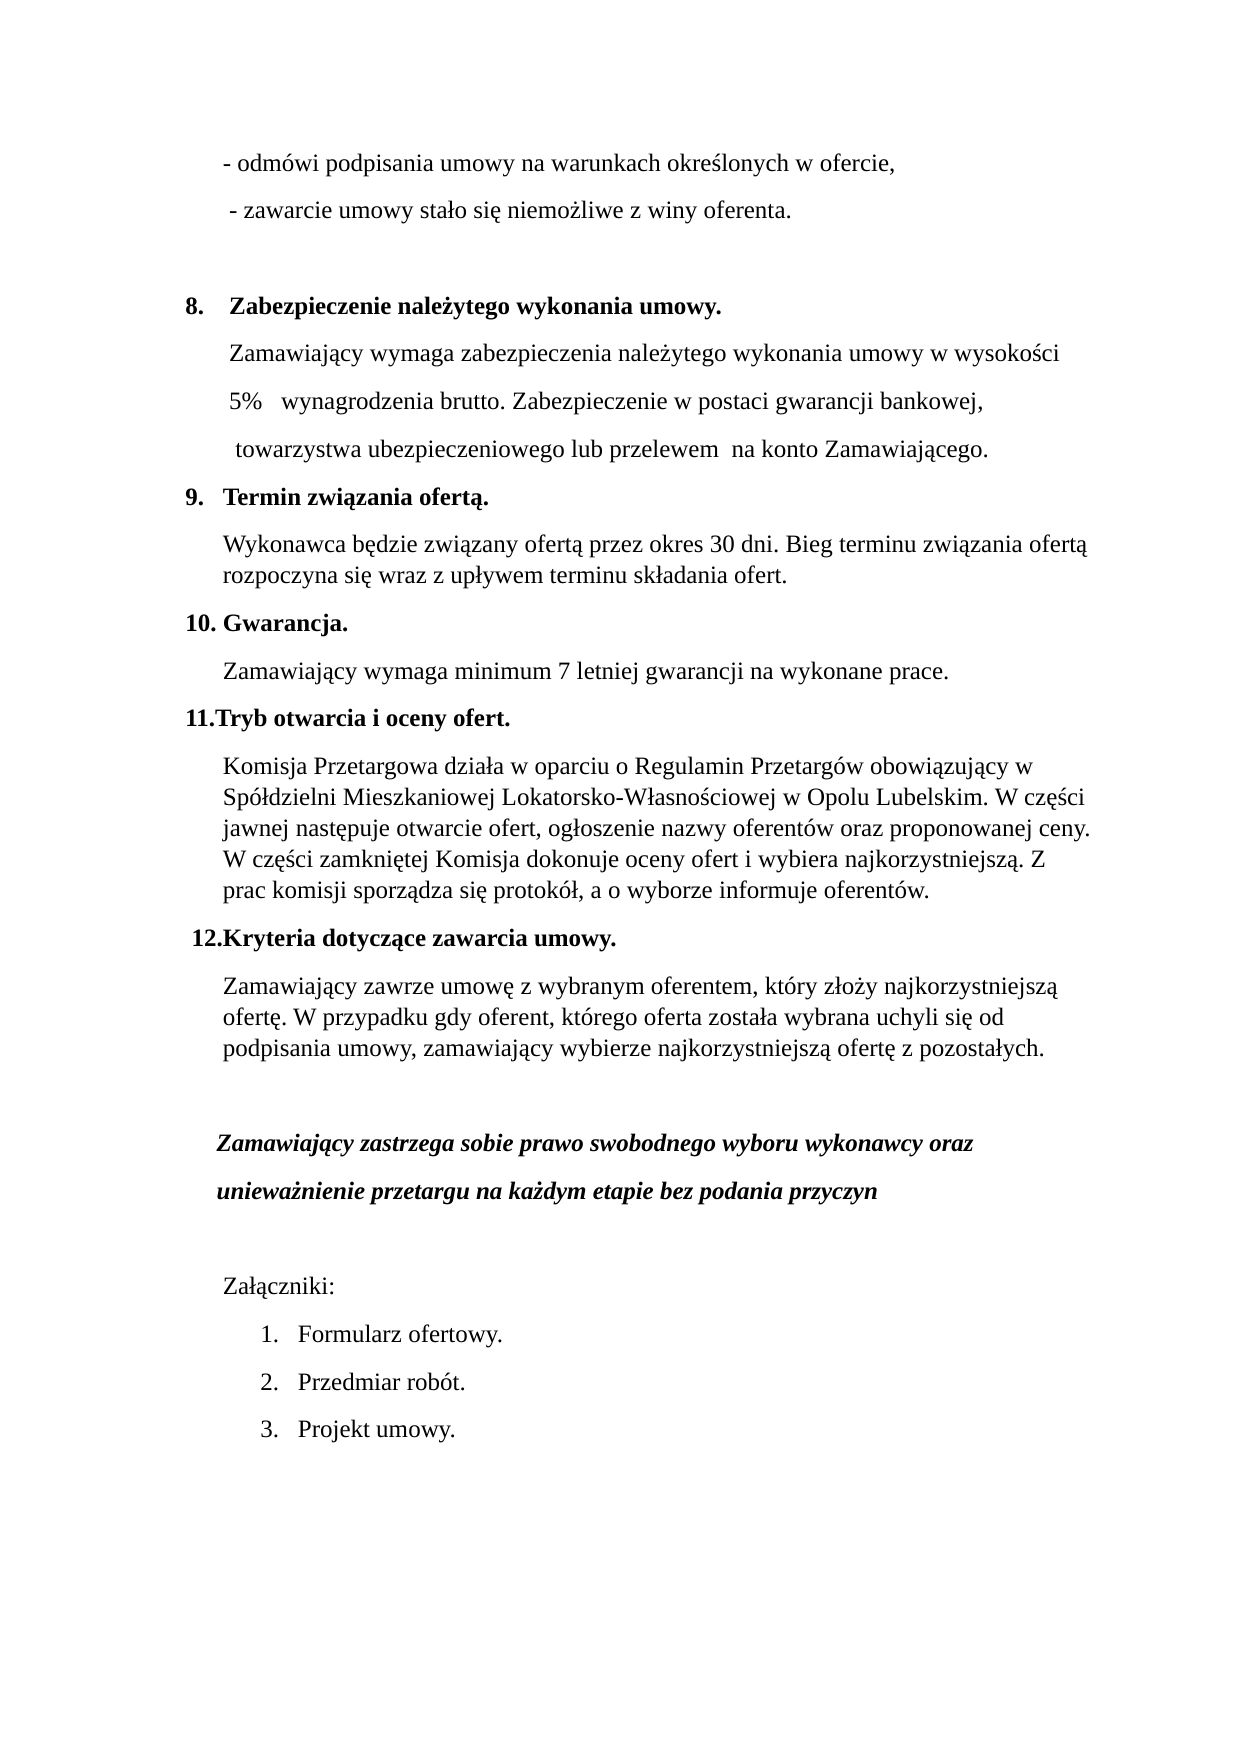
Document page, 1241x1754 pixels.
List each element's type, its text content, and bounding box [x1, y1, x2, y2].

text 5% wynagrodzenia brutto. Zabezpieczenie w postaci gwarancji bankowej, [148, 386, 1093, 415]
list Komisja Przetargowa działa w oparciu o Regulamin Przetargów obowiązujący w Spółdzielni Mieszkaniowej Lokatorsko-Własnościowej w Opolu Lubelskim. W części jawnej następuje otwarcie ofert, ogłoszenie nazwy oferentów oraz proponowanej ceny. W części zamkniętej Komisja dokonuje oceny ofert i wybiera najkorzystniejszą. Z prac komisji sporządza się protokół, a o wyborze informuje oferentów. [223, 751, 1093, 904]
text Zamawiający wymaga zabezpieczenia należytego wykonania umowy w wysokości [148, 338, 1093, 367]
list - odmówi podpisania umowy na warunkach określonych w ofercie, [223, 148, 1093, 176]
list 12.Kryteria dotyczące zawarcia umowy. [148, 923, 1093, 952]
text unieważnienie przetargu na każdym etapie bez podania przyczyn [148, 1176, 1093, 1205]
list Załączniki: [223, 1271, 1093, 1300]
text towarzystwa ubezpieczeniowego lub przelewem na konto Zamawiającego. [148, 434, 1093, 463]
list 11.Tryb otwarcia i oceny ofert. [148, 703, 1093, 732]
list Przedmiar robót. [260, 1367, 1093, 1396]
text 8. Zabezpieczenie należytego wykonania umowy. [148, 291, 1093, 319]
list 10. Gwarancja. [148, 608, 1093, 637]
text Zamawiający zastrzega sobie prawo swobodnego wyboru wykonawcy oraz [148, 1128, 1093, 1157]
list Wykonawca będzie związany ofertą przez okres 30 dni. Bieg terminu związania ofertą rozpoczyna się wraz z upływem terminu składania ofert. [223, 529, 1093, 589]
list Termin związania ofertą. [185, 482, 1093, 510]
list Zamawiający wymaga minimum 7 letniej gwarancji na wykonane prace. [148, 656, 1093, 684]
list - zawarcie umowy stało się niemożliwe z winy oferenta. [185, 195, 1093, 224]
list Projekt umowy. [260, 1414, 1093, 1443]
list Formularz ofertowy. [260, 1319, 1093, 1348]
list Zamawiający zawrze umowę z wybranym oferentem, który złoży najkorzystniejszą ofertę. W przypadku gdy oferent, którego oferta została wybrana uchyli się od podpisania umowy, zamawiający wybierze najkorzystniejszą ofertę z pozostałych. [223, 971, 1093, 1062]
